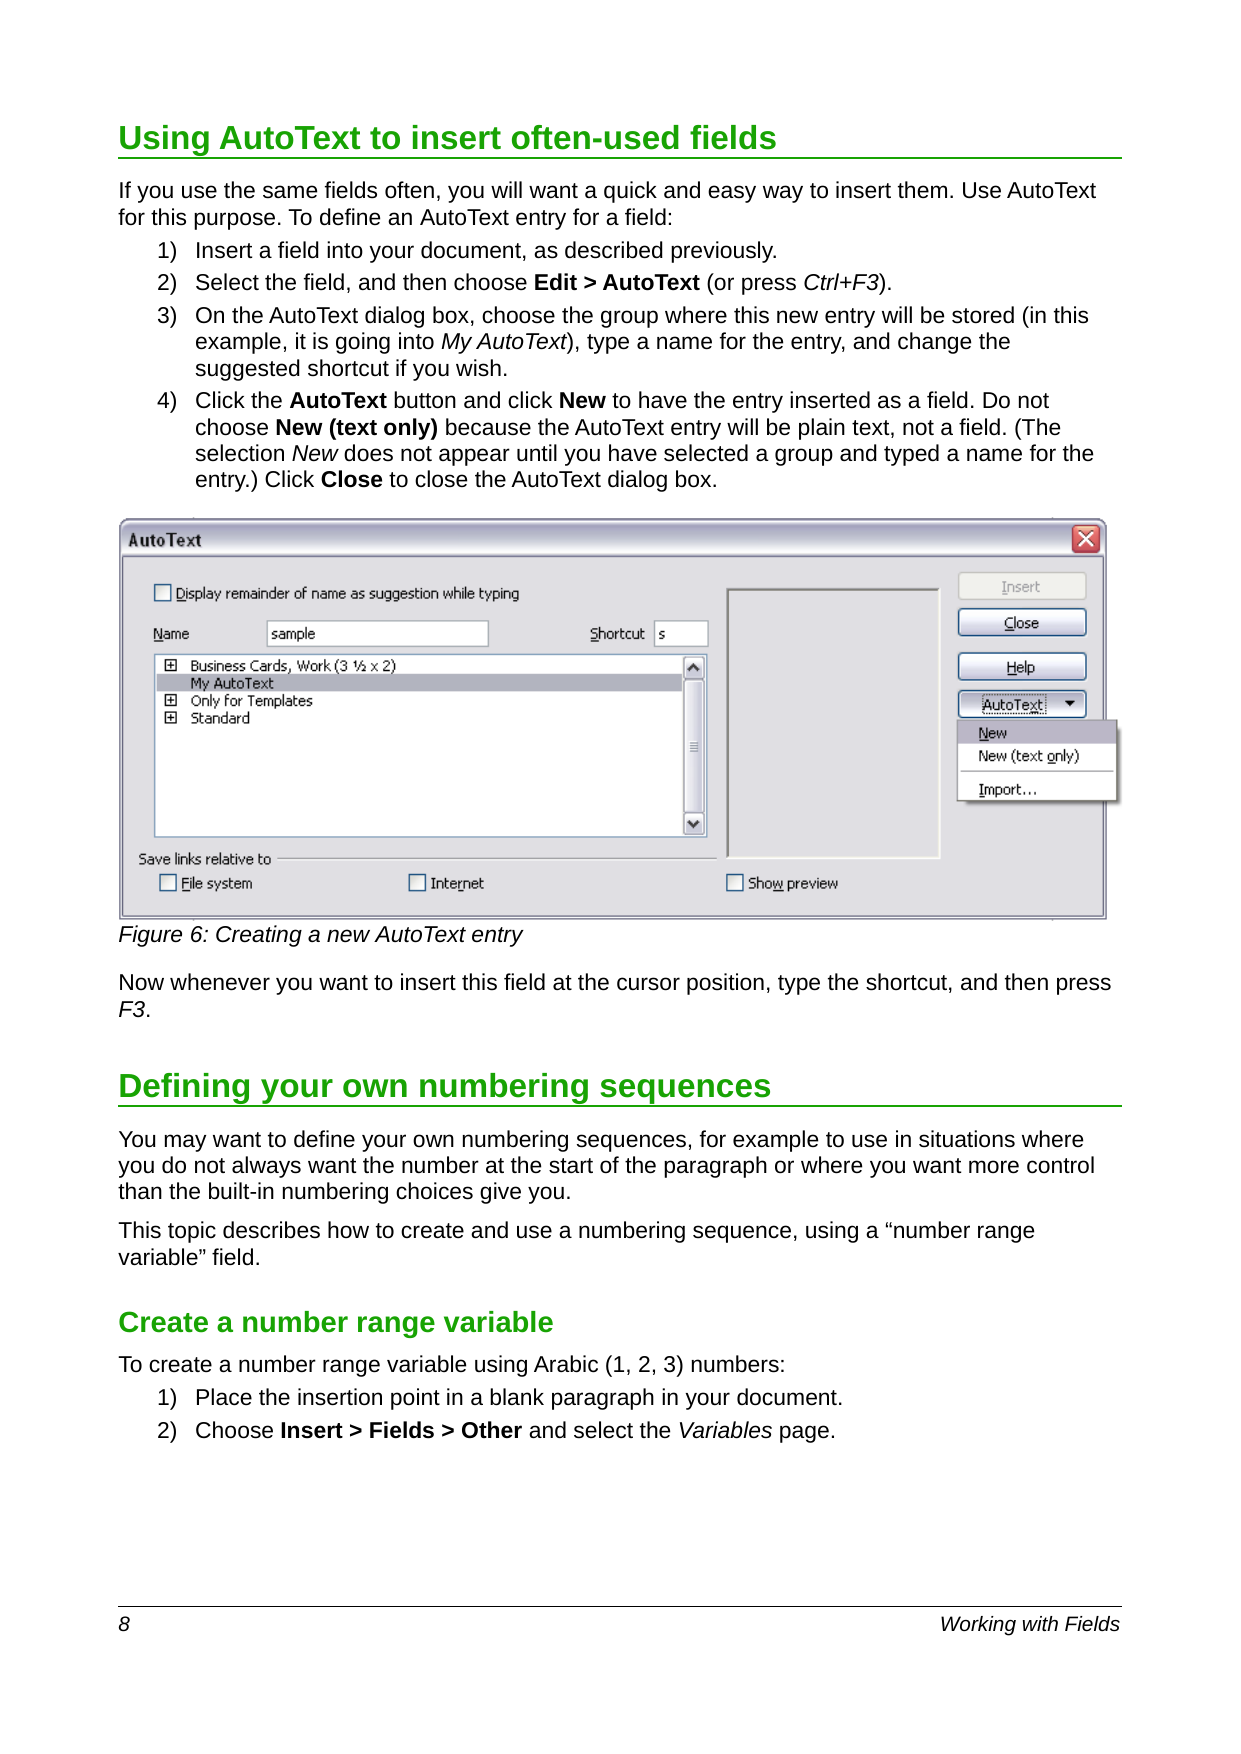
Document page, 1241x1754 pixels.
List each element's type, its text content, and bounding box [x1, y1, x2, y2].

subtitle Defining your own numbering sequences [118, 1066, 1122, 1105]
list If you use the same fields often, you will want a quick and easy way to insert them. Use AutoText for this purpose. To define an AutoText entry for a field: [118, 177, 1122, 230]
text You may want to define your own numbering sequences, for example to use in situations where you do not always want the number at the start of the paragraph or where you want more control than the built-in numbering choices give you. [118, 1126, 1122, 1205]
text This topic describes how to create and use a numbering sequence, using a “number range variable” field. [118, 1217, 1122, 1270]
text Now whenever you want to insert this field at the cursor position, type the shortcut, and then press F3. [118, 969, 1122, 1022]
list Choose Insert > Fields > Other and select the Variables page. [177, 1417, 1122, 1443]
list Insert a field into your document, as described previously. [177, 237, 1122, 263]
text Figure 6: Creating a new AutoText entry [118, 921, 1122, 947]
list To create a number range variable using Arabic (1, 2, 3) numbers: [118, 1351, 1122, 1378]
list Place the insertion point in a blank paragraph in your document. [177, 1384, 1122, 1411]
list On the AutoText dialog box, choose the group where this new entry will be stored (in this example, it is going into My AutoText), type a name for the entry, and change the suggested shortcut if you wish. [177, 302, 1122, 381]
subtitle Using AutoText to insert often-used fields [118, 118, 1122, 157]
list Select the field, and then choose Edit > AutoText (or press Ctrl+F3). [177, 269, 1122, 296]
subtitle Create a number range variable [118, 1305, 1122, 1339]
list Click the AutoText button and click New to have the entry inserted as a field. Do not choose New (text only) because the AutoText entry will be plain text, not a field. (The selection New does not appear until you have selected a group and typed a name for the entry.) Click Close to close the AutoText dialog box. [177, 387, 1122, 493]
picture [118, 517, 1123, 921]
